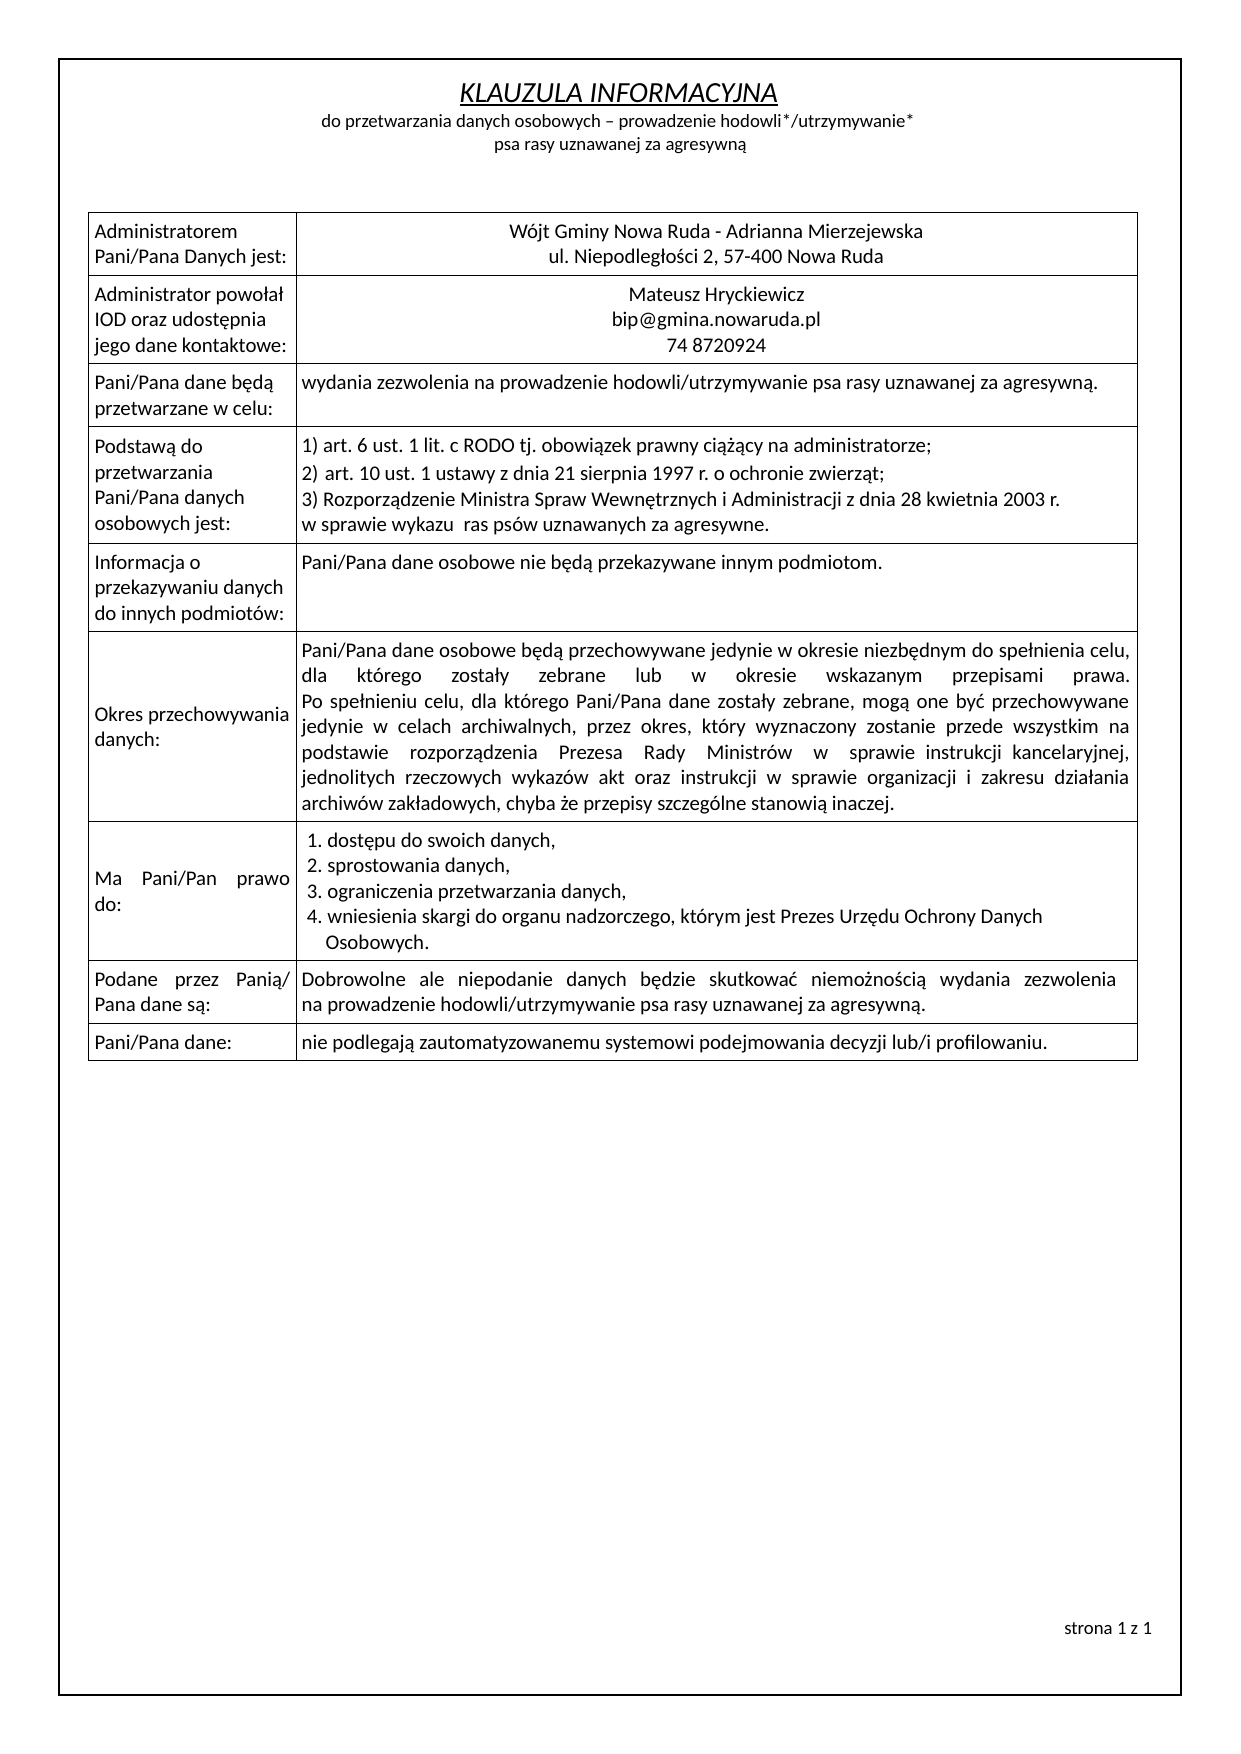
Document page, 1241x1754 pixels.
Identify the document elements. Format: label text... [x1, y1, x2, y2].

table_header Wójt Gminy Nowa Ruda - Adrianna Mierzejewska ul. Niepodległości 2, 57-400 Nowa Ruda [297, 213, 1137, 275]
table_cell Dobrowolne ale niepodanie danych będzie skutkować niemożnością wydania zezwolenia na prowadzenie hodowli/utrzymywanie psa rasy uznawanej za agresywną. [297, 961, 1137, 1023]
text psa rasy uznawanej za agresywną [89, 132, 1152, 155]
table_cell Informacja o przekazywaniu danych do innych podmiotów: [89, 544, 296, 631]
table_cell Pani/Pana dane osobowe nie będą przekazywane innym podmiotom. [297, 544, 1137, 631]
text KLAUZULA INFORMACYJNA do przetwarzania danych osobowych – prowadzenie hodowli*/utrzymywanie* [89, 74, 1152, 132]
table_cell Podstawą do przetwarzania Pani/Pana danych osobowych jest: [89, 427, 296, 543]
table_cell Podane przez Panią/ Pana dane są: [89, 961, 296, 1023]
table_cell nie podlegają zautomatyzowanemu systemowi podejmowania decyzji lub/i profilowaniu. [297, 1024, 1137, 1060]
table_cell wydania zezwolenia na prowadzenie hodowli/utrzymywanie psa rasy uznawanej za agresywną. [297, 364, 1137, 426]
table_cell Mateusz Hryckiewicz bip@gmina.nowaruda.pl 74 8720924 [297, 276, 1137, 363]
table_header Administratorem Pani/Pana Danych jest: [89, 213, 296, 275]
table_cell Pani/Pana dane osobowe będą przechowywane jedynie w okresie niezbędnym do spełnienia celu, dla którego zostały zebrane lub w okresie wskazanym przepisami prawa. Po spełnieniu celu, dla którego Pani/Pana dane zostały zebrane, mogą one być przechowywane jedynie w celach archiwalnych, przez okres, który wyznaczony zostanie przede wszystkim na podstawie rozporządzenia Prezesa Rady Ministrów w sprawie instrukcji kancelaryjnej, jednolitych rzeczowych wykazów akt oraz instrukcji w sprawie organizacji i zakresu działania archiwów zakładowych, chyba że przepisy szczególne stanowią inaczej. [297, 632, 1137, 821]
table_cell Administrator powołał IOD oraz udostępnia jego dane kontaktowe: [89, 276, 296, 363]
table_cell Ma Pani/Pan prawo do: [89, 822, 296, 960]
table_cell Pani/Pana dane: [89, 1024, 296, 1060]
table_cell Okres przechowywania danych: [89, 632, 296, 821]
table_cell Pani/Pana dane będą przetwarzane w celu: [89, 364, 296, 426]
table_cell 1) art. 6 ust. 1 lit. c RODO tj. obowiązek prawny ciążący na administratorze; 2) art. 10 ust. 1 ustawy z dnia 21 sierpnia 1997 r. o ochronie zwierząt; 3) Rozporządzenie Ministra Spraw Wewnętrznych i Administracji z dnia 28 kwietnia 2003 r. w sprawie wykazu ras psów uznawanych za agresywne. [297, 427, 1137, 543]
table_cell 1. dostępu do swoich danych, 2. sprostowania danych, 3. ograniczenia przetwarzania danych, 4. wniesienia skargi do organu nadzorczego, którym jest Prezes Urzędu Ochrony Danych Osobowych. [297, 822, 1137, 960]
